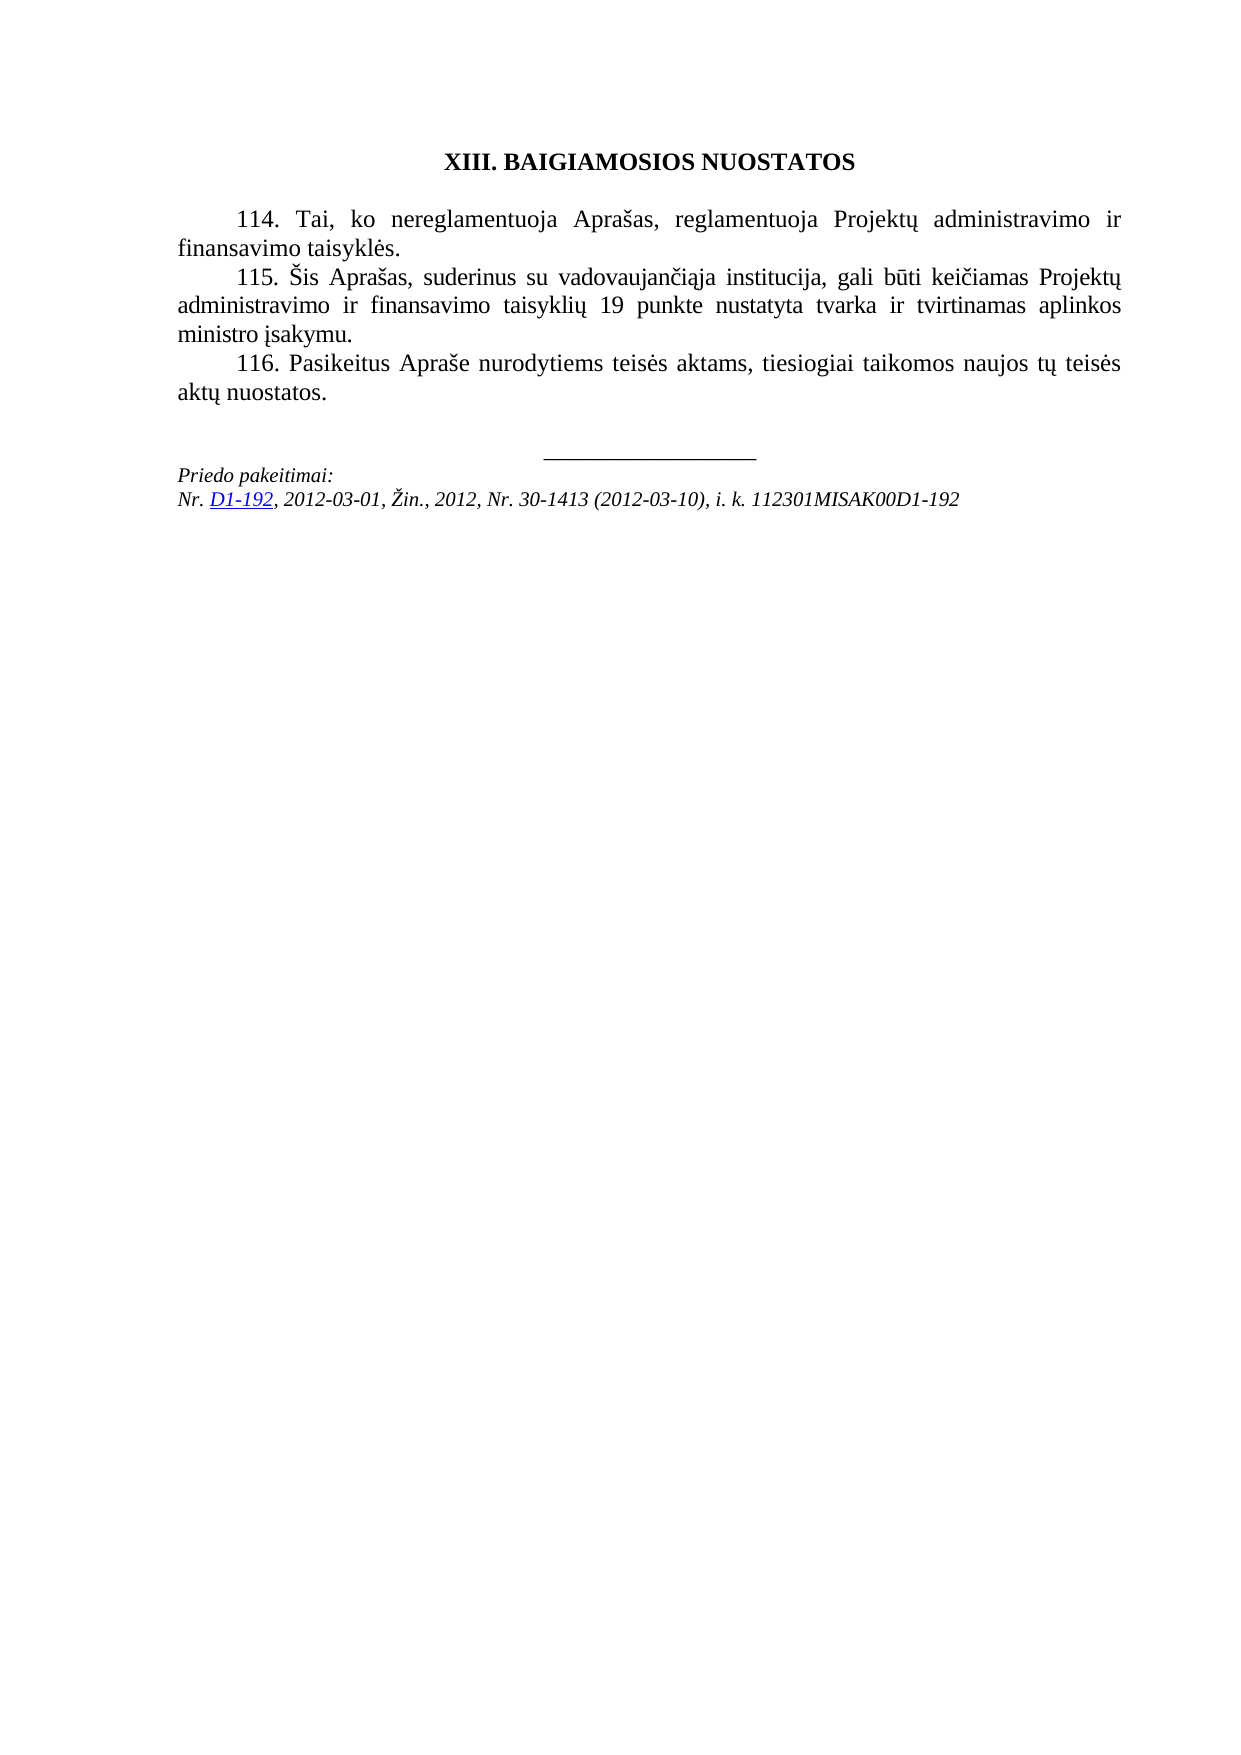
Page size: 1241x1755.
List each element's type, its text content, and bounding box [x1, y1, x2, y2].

text 115. Šis Aprašas, suderinus su vadovaujančiąja institucija, gali būti keičiamas Projektų administravimo ir finansavimo taisyklių 19 punkte nustatyta tvarka ir tvirtinamas aplinkos ministro įsakymu. [177, 262, 1122, 348]
text Nr. D1-192, 2012-03-01, Žin., 2012, Nr. 30-1413 (2012-03-10), i. k. 112301MISAK00D1-192 [177, 487, 1122, 511]
text 114. Tai, ko nereglamentuoja Aprašas, reglamentuoja Projektų administravimo ir finansavimo taisyklės. [177, 204, 1122, 262]
text Priedo pakeitimai: [177, 463, 1122, 487]
text XIII. BAIGIAMOSIOS NUOSTATOS [177, 147, 1122, 176]
text 116. Pasikeitus Apraše nurodytiems teisės aktams, tiesiogiai taikomos naujos tų teisės aktų nuostatos. [177, 348, 1122, 406]
text _________________ [177, 434, 1122, 463]
